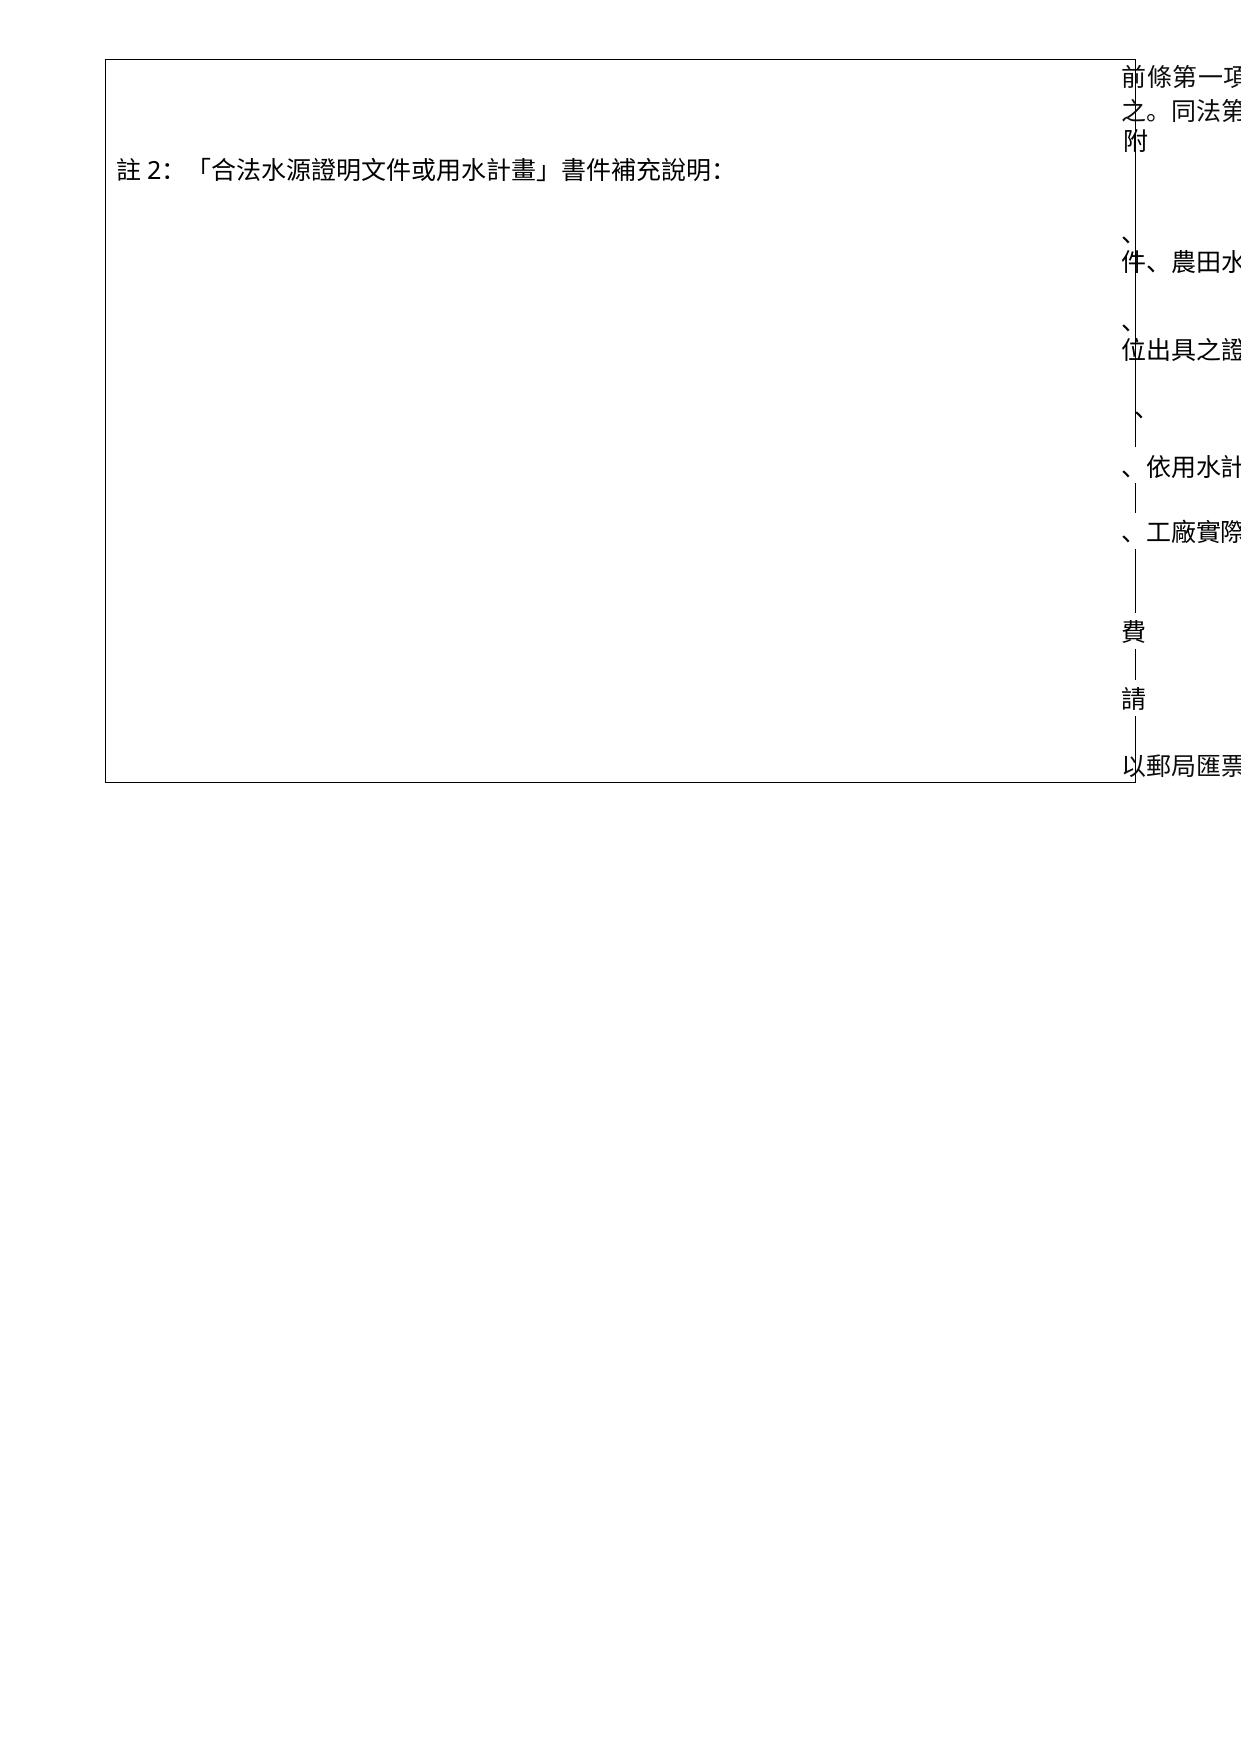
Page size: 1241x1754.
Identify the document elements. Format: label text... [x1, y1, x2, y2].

table_cell 其他： 一、檢附之書件如為影本均應加蓋工廠及工廠負責人印章。 二、依收費標準規定，工廠設立許可之審查費，每件新臺幣一萬元。 三、各主管機關於核准函附告屬本法第十五條第一項第六款規定產品，於辦理工廠登記時應檢附該法令主管機關出具之許可文件。 四、工廠用水係使用自來水時，須檢附自來水公司水費收據影本。 五、產品屬「食品添加物」、「食品添加物上游化工原料」者，申請書之「主要產品」填寫方式如下： （一）產品屬「食品添加物」者，例如：089其他食品（食品添加物）。 （二）產品屬「食品添加物上游化工原料」者，例如：170石油及煤製品（食品添加物上游化工原料：焦油、香油）、181基本化學材料（食品添加物上游化工原料：乙醇）。 附註1：「土壤及地下水污染整治法」第九條規定，中央主管機關（行政院環境保護署）公告之事業有下列情形之一者，應於行為前檢具用地之土壤污染評估調查及檢測資料，報請直轄市、縣（市）主管機關或中央主管機關委託之機關審查： 一、依法辦理事業設立許可、登記、申請營業執照。 二、變更營業者。 三、變更產業類別。但變更前、後之產業類別均屬中央機關公告之事業，不在此限。 四、變更營業用地範圍。 五、依法辦理歇業、繳銷經營許可或營業執照、終止營業（運）、關廠（場）或無繼續生產、製造、加工。 前條第一項及前項土壤污染評估調查及檢測資料之內容、申報時機、應檢具之文件、評估調查方法、檢測時機、評估調查人員資格、訓練、委託、審查作業程序及其他應遵守事項之辦法，由中央主管機關定之。同法第40條第1項規定，中央主管機關公告之事業違反第9條第1項規定者，處新台幣十五萬元以上七十五萬元以下罰鍰，並通知限期補正，屆期未補正者，按次處罰。 附註2：「合法水源證明文件或用水計畫」書件補充說明： 一、合法水源證明文件包括：自來水公司水費收據影本、有效地面水水權（含臨時用水執照）、有效地下水水權（含臨時用水執照）、免為水權登記證明文件、自來水公司同意供水或接水裝置（水表）證明文件、農田水利會同意供水文件，或其他足以證明無違法使用地下水所需之相關文件。 二、位於產業園區、科學工業園區、加工出口區、農業科技園區、自由貿易港區、環保科技或再生資源回收再利用專用區及商港專業區之工廠，請洽所在地園區管理單位，如有園區用水計畫，應取得園區管理單位出具之證明文件，工廠免提用水計畫。 三 、用水計畫審查未涉及設立、登記或變更准駁，二者可平行審查。 四、依用水計畫審核管理辦法規定，用水計畫須經轄管工業主管機關，轉送中央水利主管機關審查合格後始得供水。 五、工廠實際供水量，以中央水利主管機關核定為準，如有增減水量，工廠應配合更正或於下次辦理設立或登記(變更)時一併更正。 規費: 申請工廠設立許可之審查費，每件新臺幣一萬元。 請以郵局匯票繳納，抬頭為「花蓮縣政府」。 [106, 60, 1135, 782]
